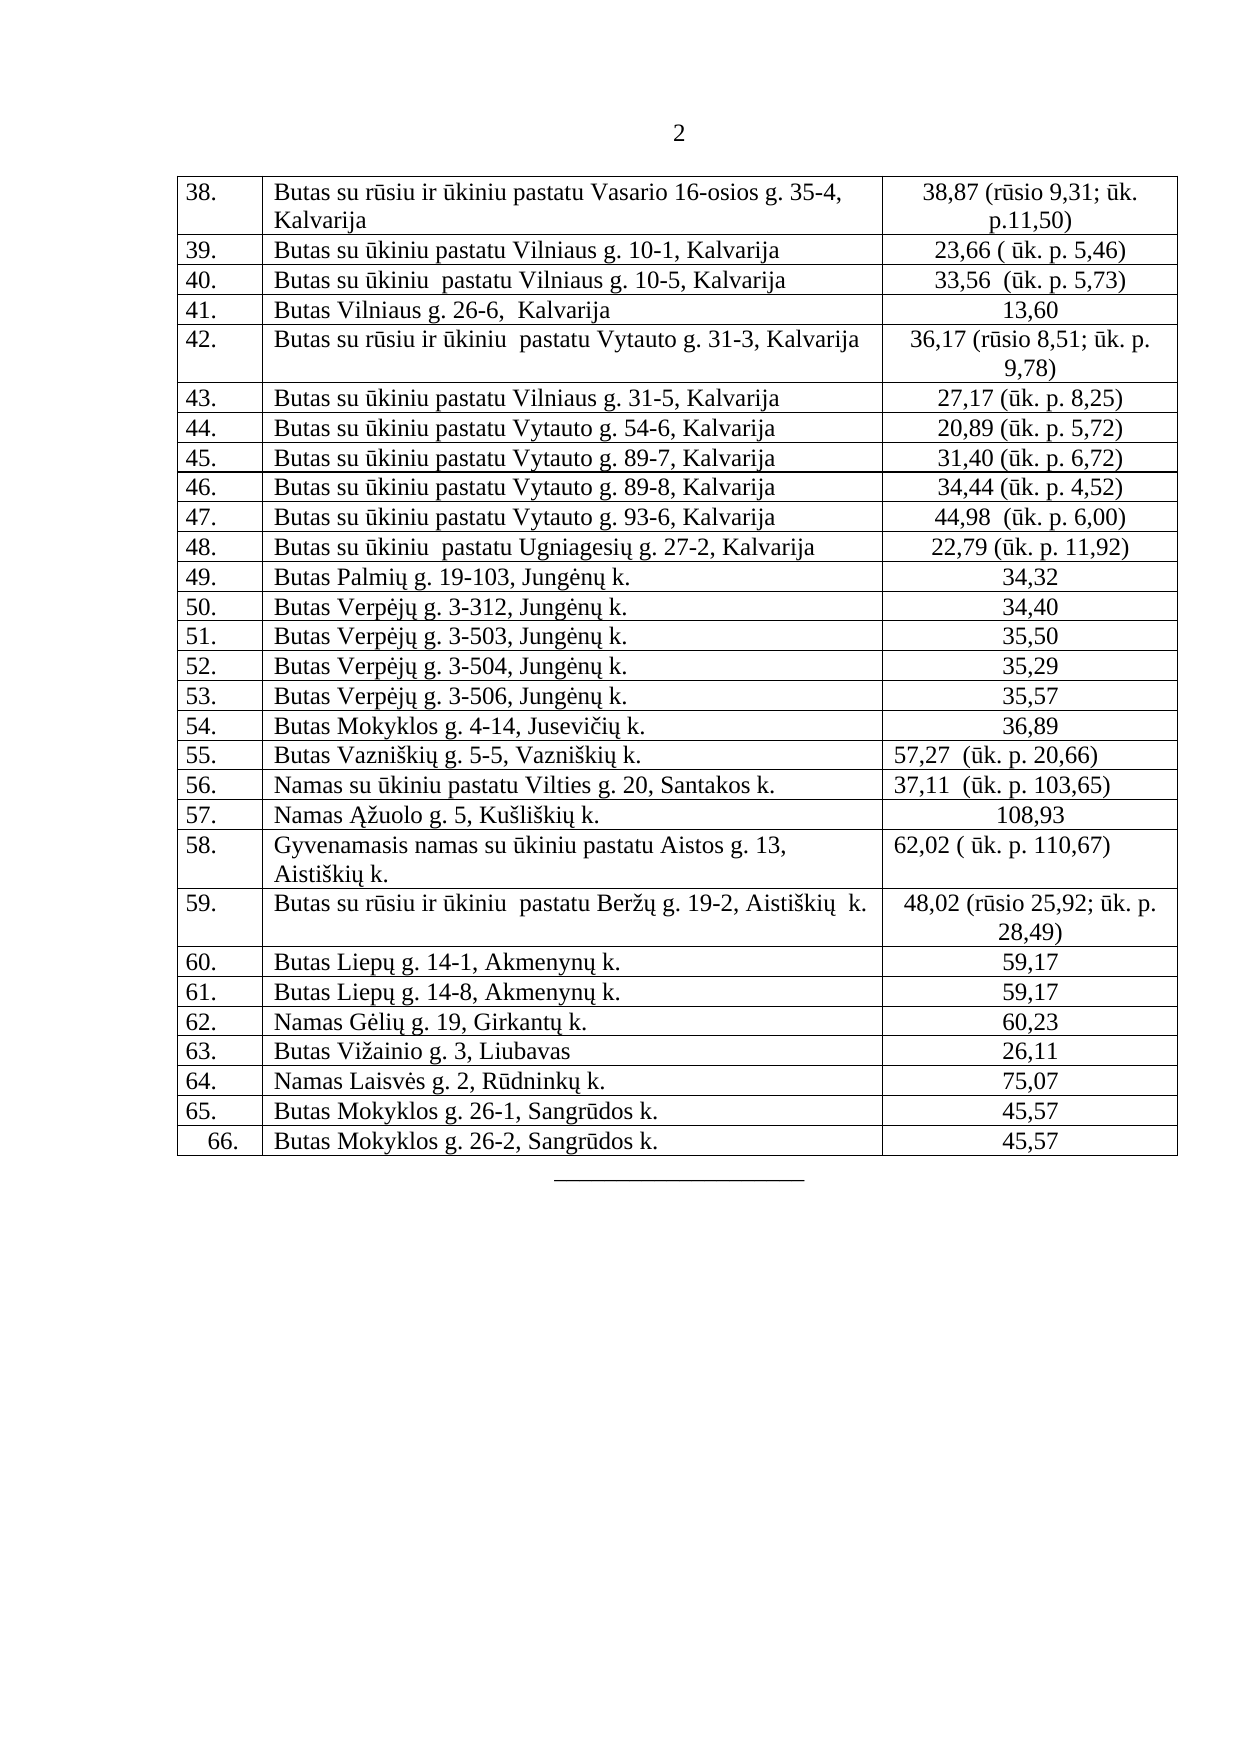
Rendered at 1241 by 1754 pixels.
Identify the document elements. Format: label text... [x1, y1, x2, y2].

table_cell 61. [178, 977, 262, 1006]
table_cell Butas Liepų g. 14-1, Akmenynų k. [263, 947, 882, 976]
table_cell 49. [178, 562, 262, 591]
table_cell 63. [178, 1036, 262, 1065]
table_cell Butas su ūkiniu pastatu Ugniagesių g. 27-2, Kalvarija [263, 532, 882, 561]
table_cell 35,50 [883, 621, 1177, 650]
table_cell Butas su ūkiniu pastatu Vytauto g. 93-6, Kalvarija [263, 502, 882, 531]
table_cell 62,02 ( ūk. p. 110,67) [883, 830, 1177, 887]
table_cell Butas su ūkiniu pastatu Vilniaus g. 10-1, Kalvarija [263, 235, 882, 264]
table_cell 38. [178, 177, 262, 234]
table_cell 34,44 (ūk. p. 4,52) [883, 473, 1177, 501]
table_cell 33,56 (ūk. p. 5,73) [883, 265, 1177, 294]
table_cell Butas Verpėjų g. 3-503, Jungėnų k. [263, 621, 882, 650]
table_cell 53. [178, 681, 262, 710]
table_cell 41. [178, 295, 262, 323]
table_cell 57,27 (ūk. p. 20,66) [883, 741, 1177, 769]
table_cell 51. [178, 621, 262, 650]
table_cell Butas Verpėjų g. 3-506, Jungėnų k. [263, 681, 882, 710]
table_cell Butas Verpėjų g. 3-312, Jungėnų k. [263, 592, 882, 620]
table_cell 13,60 [883, 295, 1177, 323]
table_cell 45,57 [883, 1126, 1177, 1154]
table_cell Butas Vilniaus g. 26-6, Kalvarija [263, 295, 882, 323]
table_cell Butas Mokyklos g. 4-14, Jusevičių k. [263, 711, 882, 739]
table_cell Butas su rūsiu ir ūkiniu pastatu Vasario 16-osios g. 35-4, Kalvarija [263, 177, 882, 234]
table_cell 60. [178, 947, 262, 976]
table_cell Butas su ūkiniu pastatu Vilniaus g. 10-5, Kalvarija [263, 265, 882, 294]
table_cell 56. [178, 770, 262, 799]
table_cell 35,29 [883, 651, 1177, 680]
table_cell 65. [178, 1096, 262, 1125]
text ____________________ [177, 1156, 1181, 1184]
table_cell Butas su ūkiniu pastatu Vytauto g. 89-8, Kalvarija [263, 473, 882, 501]
table_cell 36,89 [883, 711, 1177, 739]
table_cell 34,32 [883, 562, 1177, 591]
table_cell 31,40 (ūk. p. 6,72) [883, 443, 1177, 471]
table_cell 35,57 [883, 681, 1177, 710]
table_cell Butas su ūkiniu pastatu Vytauto g. 54-6, Kalvarija [263, 413, 882, 442]
table_cell 37,11 (ūk. p. 103,65) [883, 770, 1177, 799]
table_cell Namas Gėlių g. 19, Girkantų k. [263, 1007, 882, 1035]
table_cell Butas su rūsiu ir ūkiniu pastatu Vytauto g. 31-3, Kalvarija [263, 325, 882, 382]
table_cell 48. [178, 532, 262, 561]
table_cell Butas Vižainio g. 3, Liubavas [263, 1036, 882, 1065]
table_cell 39. [178, 235, 262, 264]
table_cell 43. [178, 383, 262, 412]
table_cell Gyvenamasis namas su ūkiniu pastatu Aistos g. 13, Aistiškių k. [263, 830, 882, 887]
table_cell 64. [178, 1066, 262, 1095]
table_cell Butas Mokyklos g. 26-1, Sangrūdos k. [263, 1096, 882, 1125]
table_cell 52. [178, 651, 262, 680]
table_cell 62. [178, 1007, 262, 1035]
table_cell 42. [178, 325, 262, 382]
table_cell 47. [178, 502, 262, 531]
table_cell 60,23 [883, 1007, 1177, 1035]
table_cell 59. [178, 889, 262, 946]
table_cell 50. [178, 592, 262, 620]
table_cell 59,17 [883, 977, 1177, 1006]
table_cell Butas Vazniškių g. 5-5, Vazniškių k. [263, 741, 882, 769]
table_cell 40. [178, 265, 262, 294]
table_cell 27,17 (ūk. p. 8,25) [883, 383, 1177, 412]
table_cell 57. [178, 800, 262, 829]
table_cell Namas su ūkiniu pastatu Vilties g. 20, Santakos k. [263, 770, 882, 799]
table_cell 23,66 ( ūk. p. 5,46) [883, 235, 1177, 264]
table_cell 46. [178, 473, 262, 501]
table_cell 55. [178, 741, 262, 769]
table_cell Butas Palmių g. 19-103, Jungėnų k. [263, 562, 882, 591]
table_cell 58. [178, 830, 262, 887]
table_cell 66. [178, 1126, 262, 1154]
table_cell 34,40 [883, 592, 1177, 620]
table_cell 48,02 (rūsio 25,92; ūk. p. 28,49) [883, 889, 1177, 946]
table_cell 26,11 [883, 1036, 1177, 1065]
table_cell 45. [178, 443, 262, 471]
table_cell 22,79 (ūk. p. 11,92) [883, 532, 1177, 561]
table_cell 44,98 (ūk. p. 6,00) [883, 502, 1177, 531]
table_cell 44. [178, 413, 262, 442]
table_cell 54. [178, 711, 262, 739]
table_cell 75,07 [883, 1066, 1177, 1095]
table_cell 108,93 [883, 800, 1177, 829]
table_cell 36,17 (rūsio 8,51; ūk. p. 9,78) [883, 325, 1177, 382]
table_cell 20,89 (ūk. p. 5,72) [883, 413, 1177, 442]
table_cell 45,57 [883, 1096, 1177, 1125]
table_cell Butas su ūkiniu pastatu Vytauto g. 89-7, Kalvarija [263, 443, 882, 471]
table_cell 59,17 [883, 947, 1177, 976]
table_cell Namas Laisvės g. 2, Rūdninkų k. [263, 1066, 882, 1095]
table_cell Butas su ūkiniu pastatu Vilniaus g. 31-5, Kalvarija [263, 383, 882, 412]
table_cell Namas Ąžuolo g. 5, Kušliškių k. [263, 800, 882, 829]
table_cell Butas Verpėjų g. 3-504, Jungėnų k. [263, 651, 882, 680]
table_cell 38,87 (rūsio 9,31; ūk. p.11,50) [883, 177, 1177, 234]
table_cell Butas Mokyklos g. 26-2, Sangrūdos k. [263, 1126, 882, 1154]
table_cell Butas su rūsiu ir ūkiniu pastatu Beržų g. 19-2, Aistiškių k. [263, 889, 882, 946]
table_cell Butas Liepų g. 14-8, Akmenynų k. [263, 977, 882, 1006]
